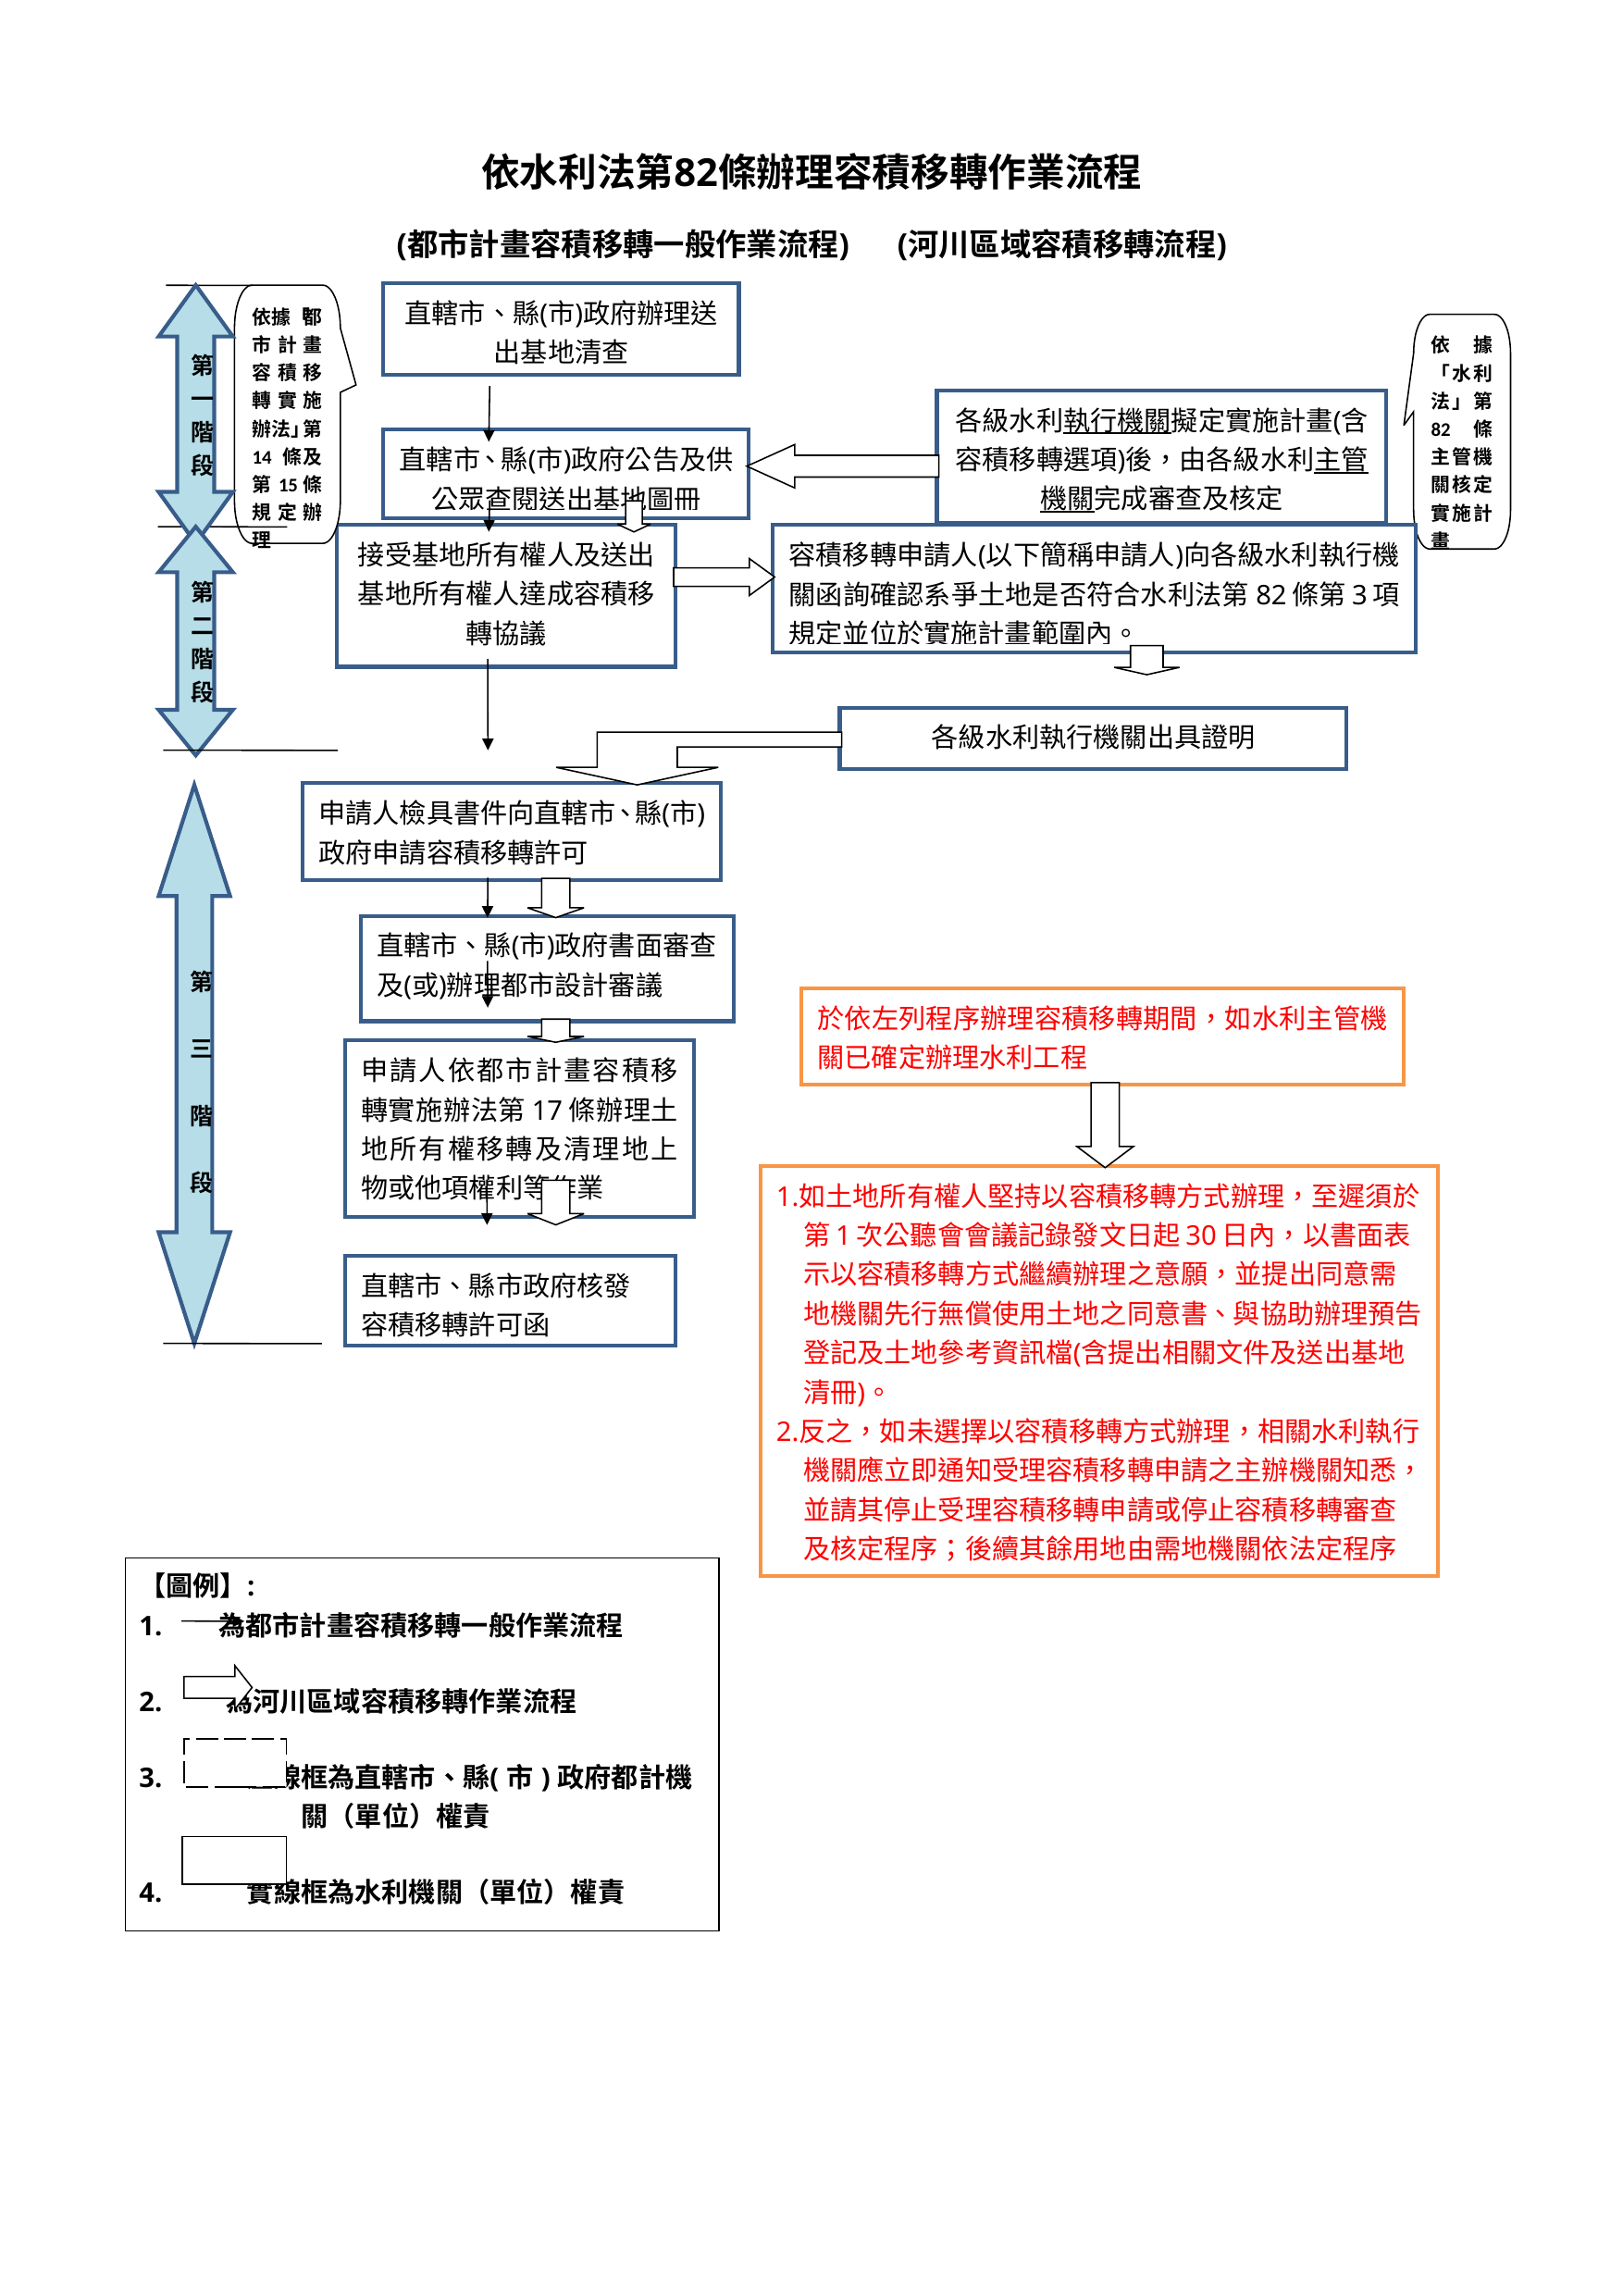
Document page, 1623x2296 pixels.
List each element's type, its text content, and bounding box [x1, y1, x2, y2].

text 各級水利執行機關擬定實施計畫(含容積移轉選項)後，由各級水利主管機關完成審查及核定 [952, 399, 1370, 515]
text 申請人依都市計畫容積移轉實施辦法第17條辦理土地所有權移轉及清理地上物或他項權利等作業 [361, 1049, 678, 1206]
text 容積移轉申請人(以下簡稱申請人)向各級水利執行機關函詢確認系爭土地是否符合水利法第82條第3項規定並位於實施計畫範圍內。 [788, 534, 1400, 644]
text 直轄市、縣(市)政府辦理送出基地清查 [399, 292, 723, 366]
text 直轄市、縣市政府核發 [361, 1265, 660, 1304]
text 直轄市、縣(市)政府公告及供公眾查閱送出基地圖冊 [399, 439, 733, 509]
text (都市計畫容積移轉一般作業流程) (河川區域容積移轉流程) [278, 220, 1345, 266]
text 1.如土地所有權人堅持以容積移轉方式辦理，至遲須於第1次公聽會會議記錄發文日起30日內，以書面表示以容積移轉方式繼續辦理之意願，並提出同意需地機關先行無償使用土地之同意書、與協助辦理預告登記及土地參考資訊檔(含提出相關文件及送出基地清冊)。 [776, 1174, 1422, 1409]
text 2.反之，如未選擇以容積移轉方式辦理，相關水利執行機關應立即通知受理容積移轉申請之主辦機關知悉，並請其停止受理容積移轉申請或停止容積移轉審查及核定程序；後續其餘用地由需地機關依法定程序以協議價購或徵收方式辦理用地取得。 [776, 1409, 1422, 1567]
text 接受基地所有權人及送出基地所有權人達成容積移轉協議 [353, 534, 660, 652]
text 於依左列程序辦理容積移轉期間，如水利主管機關已確定辦理水利工程 [817, 997, 1388, 1075]
text 依水利法第82條辦理容積移轉作業流程 [278, 142, 1345, 220]
text 申請人檢具書件向直轄市、縣(市)政府申請容積移轉許可 [318, 792, 705, 871]
text 容積移轉許可函 [361, 1304, 660, 1336]
text 直轄市、縣(市)政府書面審查及(或)辦理都市設計審議 [377, 925, 718, 1003]
text 各級水利執行機關出具證明 [855, 716, 1331, 755]
